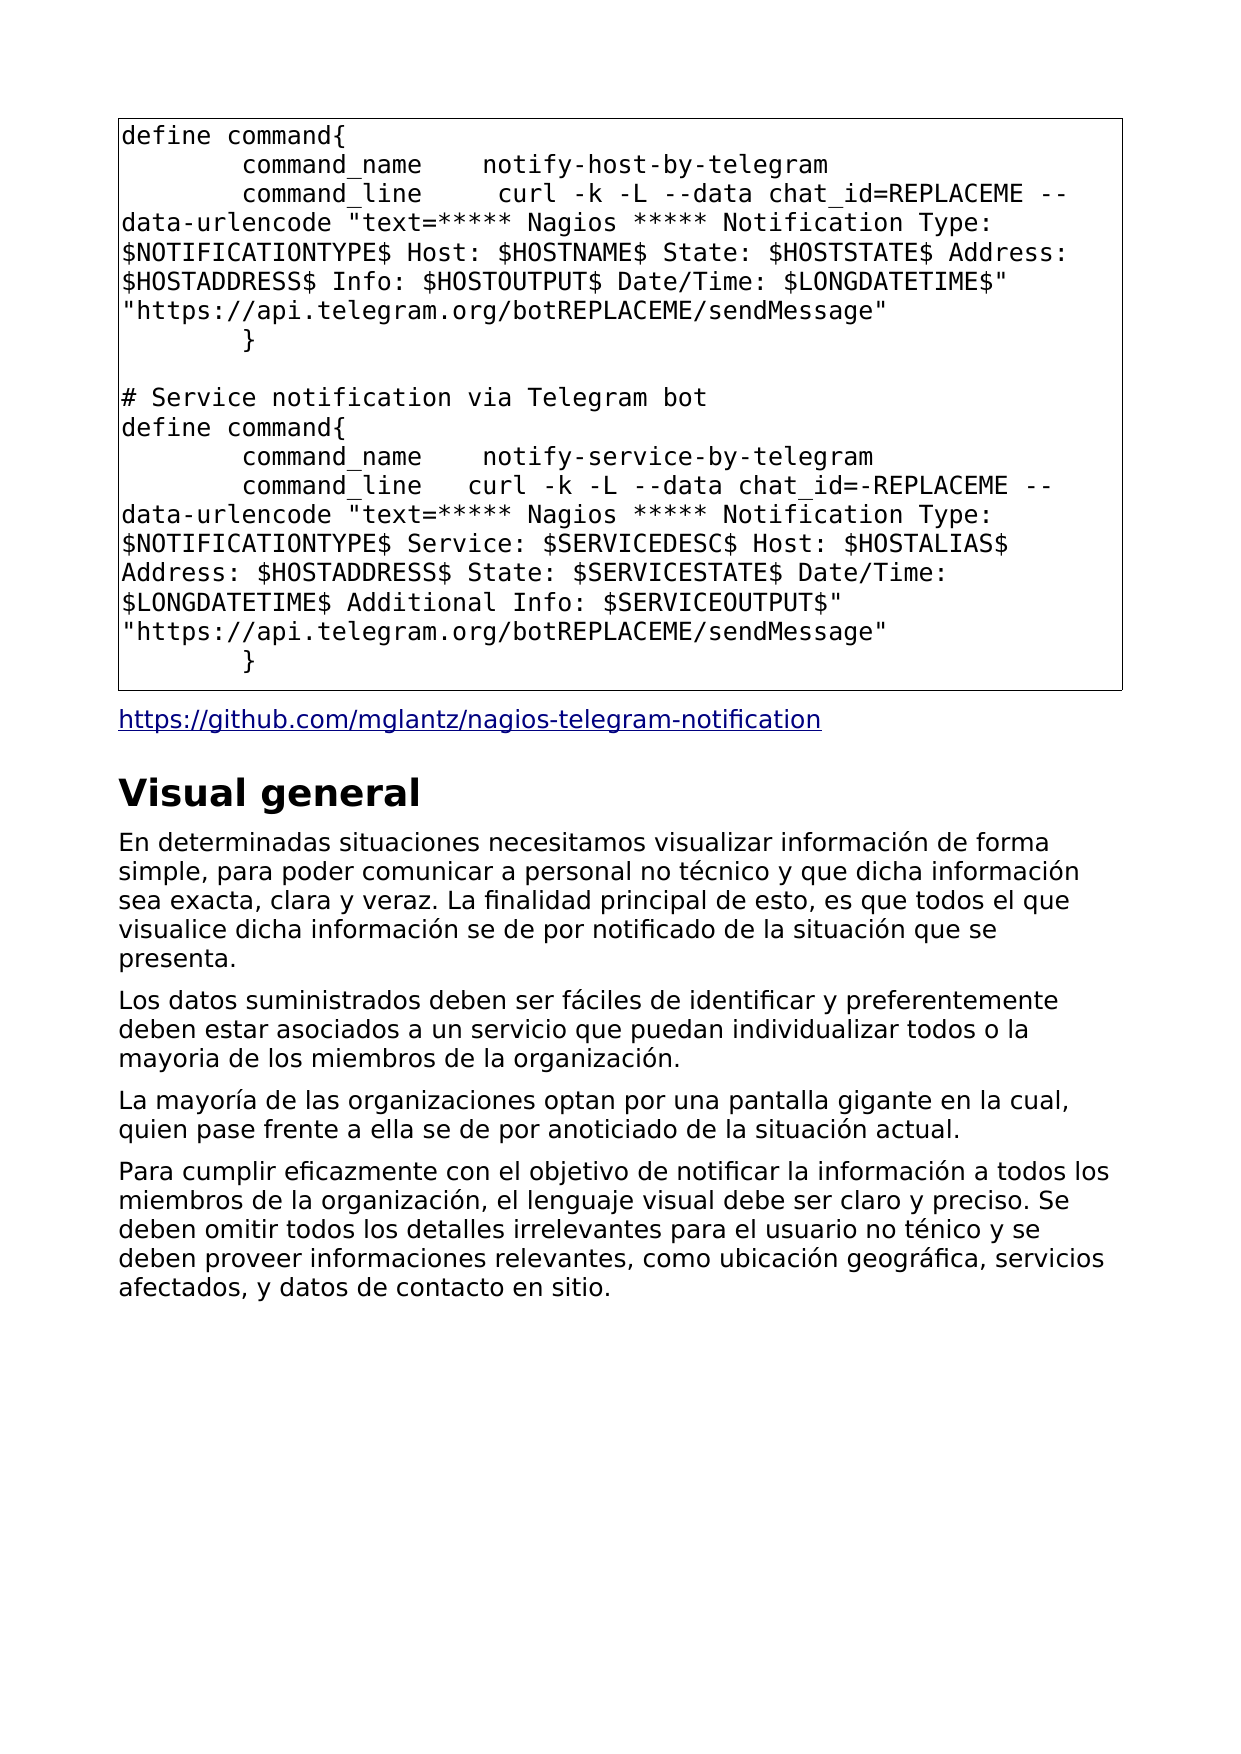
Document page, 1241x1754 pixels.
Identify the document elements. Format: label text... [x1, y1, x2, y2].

text La mayoría de las organizaciones optan por una pantalla gigante en la cual, quien pase frente a ella se de por anoticiado de la situación actual. [118, 1086, 1122, 1144]
text Para cumplir eficazmente con el objetivo de notificar la información a todos los miembros de la organización, el lenguaje visual debe ser claro y preciso. Se deben omitir todos los detalles irrelevantes para el usuario no ténico y se deben proveer informaciones relevantes, como ubicación geográfica, servicios afectados, y datos de contacto en sitio. [118, 1157, 1122, 1303]
text https://github.com/mglantz/nagios-telegram-notification [118, 705, 1122, 734]
text En determinadas situaciones necesitamos visualizar información de forma simple, para poder comunicar a personal no técnico y que dicha información sea exacta, clara y veraz. La finalidad principal de esto, es que todos el que visualice dicha información se de por notificado de la situación que se presenta. [118, 828, 1122, 973]
subtitle Visual general [118, 772, 1122, 815]
table_header define command{ command_name notify-host-by-telegram command_line curl -k -L --data chat_id=REPLACEME --data-urlencode "text=***** Nagios ***** Notification Type: $NOTIFICATIONTYPE$ Host: $HOSTNAME$ State: $HOSTSTATE$ Address: $HOSTADDRESS$ Info: $HOSTOUTPUT$ Date/Time: $LONGDATETIME$" "https://api.telegram.org/botREPLACEME/sendMessage" } # Service notification via Telegram bot define command{ command_name notify-service-by-telegram command_line curl -k -L --data chat_id=-REPLACEME --data-urlencode "text=***** Nagios ***** Notification Type: $NOTIFICATIONTYPE$ Service: $SERVICEDESC$ Host: $HOSTALIAS$ Address: $HOSTADDRESS$ State: $SERVICESTATE$ Date/Time: $LONGDATETIME$ Additional Info: $SERVICEOUTPUT$" "https://api.telegram.org/botREPLACEME/sendMessage" } [119, 119, 1122, 690]
text Los datos suministrados deben ser fáciles de identificar y preferentemente deben estar asociados a un servicio que puedan individualizar todos o la mayoria de los miembros de la organización. [118, 986, 1122, 1073]
